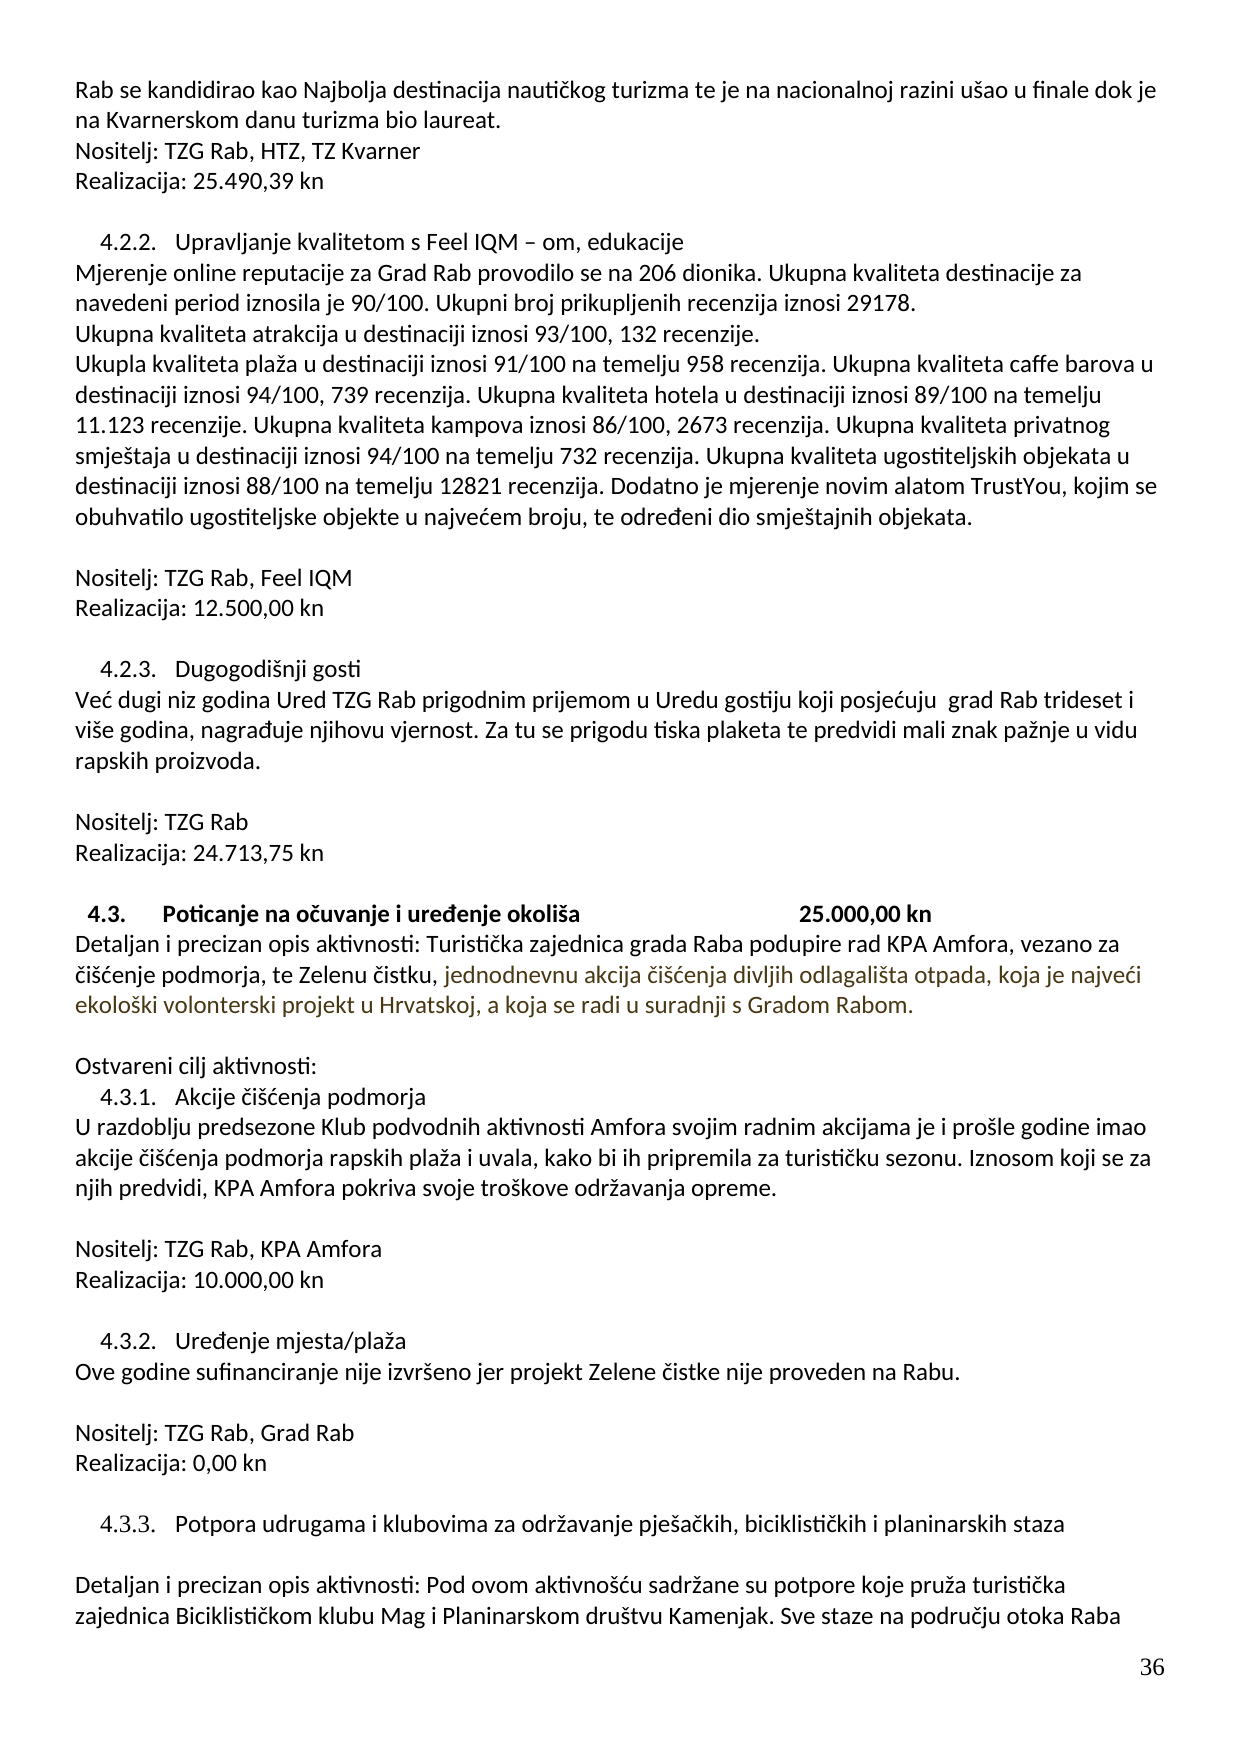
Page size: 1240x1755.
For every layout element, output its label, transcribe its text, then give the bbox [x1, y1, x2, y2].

text Nositelj: TZG Rab, HTZ, TZ Kvarner [75, 135, 1164, 165]
text Realizacija: 10.000,00 kn [75, 1264, 1164, 1294]
text Detaljan i precizan opis aktivnosti: Turistička zajednica grada Raba podupire rad KPA Amfora, vezano za čišćenje podmorja, te Zelenu čistku, jednodnevnu akcija čišćenja divljih odlagališta otpada, koja je najveći ekološki volonterski projekt u Hrvatskoj, a koja se radi u suradnji s Gradom Rabom. [75, 928, 1164, 1020]
list Upravljanje kvalitetom s Feel IQM – om, edukacije [100, 226, 1164, 257]
text Detaljan i precizan opis aktivnosti: Pod ovom aktivnošću sadržane su potpore koje pruža turistička zajednica Biciklističkom klubu Mag i Planinarskom društvu Kamenjak. Sve staze na području otoka Raba [75, 1569, 1164, 1630]
text Realizacija: 12.500,00 kn [75, 593, 1164, 623]
text Rab se kandidirao kao Najbolja destinacija nautičkog turizma te je na nacionalnoj razini ušao u finale dok je na Kvarnerskom danu turizma bio laureat. [75, 74, 1164, 135]
text Realizacija: 25.490,39 kn [75, 165, 1164, 196]
text Realizacija: 24.713,75 kn [75, 837, 1164, 867]
text Ove godine sufinanciranje nije izvršeno jer projekt Zelene čistke nije proveden na Rabu. [75, 1356, 1164, 1386]
text Nositelj: TZG Rab [75, 806, 1164, 837]
text Nositelj: TZG Rab, Feel IQM [75, 562, 1164, 593]
list Poticanje na očuvanje i uređenje okoliša 25.000,00 kn [87, 898, 1164, 928]
list Uređenje mjesta/plaža [100, 1325, 1164, 1356]
list Dugogodišnji gosti [100, 654, 1164, 684]
list Akcije čišćenja podmorja [100, 1081, 1164, 1111]
text Nositelj: TZG Rab, KPA Amfora [75, 1233, 1164, 1264]
text Ostvareni cilj aktivnosti: [75, 1050, 1164, 1081]
text U razdoblju predsezone Klub podvodnih aktivnosti Amfora svojim radnim akcijama je i prošle godine imao akcije čišćenja podmorja rapskih plaža i uvala, kako bi ih pripremila za turističku sezonu. Iznosom koji se za njih predvidi, KPA Amfora pokriva svoje troškove održavanja opreme. [75, 1111, 1164, 1203]
text Mjerenje online reputacije za Grad Rab provodilo se na 206 dionika. Ukupna kvaliteta destinacije za navedeni period iznosila je 90/100. Ukupni broj prikupljenih recenzija iznosi 29178. Ukupna kvaliteta atrakcija u destinaciji iznosi 93/100, 132 recenzije. Ukupla kvaliteta plaža u destinaciji iznosi 91/100 na temelju 958 recenzija. Ukupna kvaliteta caffe barova u destinaciji iznosi 94/100, 739 recenzija. Ukupna kvaliteta hotela u destinaciji iznosi 89/100 na temelju 11.123 recenzije. Ukupna kvaliteta kampova iznosi 86/100, 2673 recenzija. Ukupna kvaliteta privatnog smještaja u destinaciji iznosi 94/100 na temelju 732 recenzija. Ukupna kvaliteta ugostiteljskih objekata u destinaciji iznosi 88/100 na temelju 12821 recenzija. Dodatno je mjerenje novim alatom TrustYou, kojim se obuhvatilo ugostiteljske objekte u najvećem broju, te određeni dio smještajnih objekata. [75, 257, 1164, 532]
list Potpora udrugama i klubovima za održavanje pješačkih, biciklističkih i planinarskih staza [100, 1508, 1164, 1539]
text Već dugi niz godina Ured TZG Rab prigodnim prijemom u Uredu gostiju koji posjećuju grad Rab trideset i više godina, nagrađuje njihovu vjernost. Za tu se prigodu tiska plaketa te predvidi mali znak pažnje u vidu rapskih proizvoda. [75, 684, 1164, 776]
text Nositelj: TZG Rab, Grad Rab [75, 1417, 1164, 1447]
text Realizacija: 0,00 kn [75, 1447, 1164, 1478]
